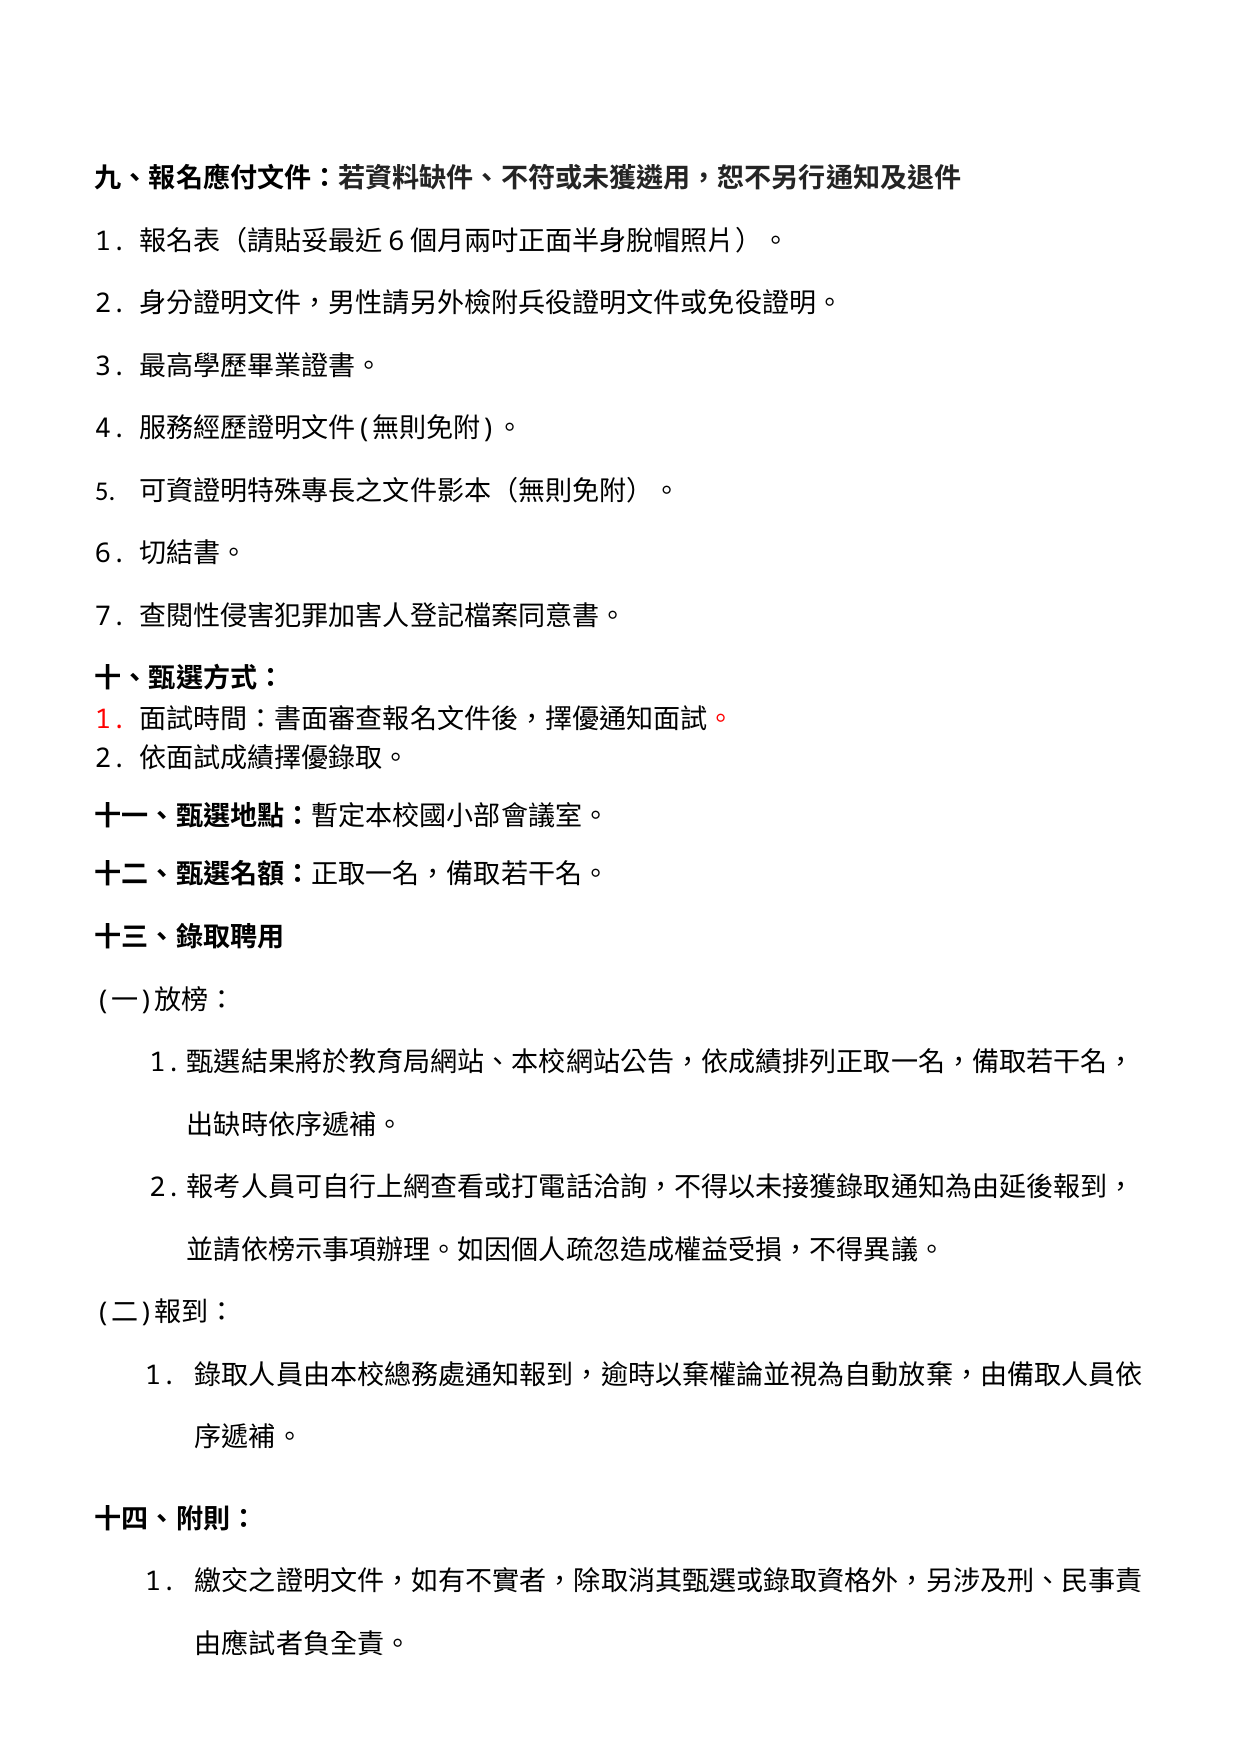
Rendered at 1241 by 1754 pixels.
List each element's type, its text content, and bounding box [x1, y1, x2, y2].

text (二)報到： [94, 1268, 1146, 1331]
list 查閱性侵害犯罪加害人登記檔案同意書。 [94, 572, 1146, 634]
text 十一、甄選地點：暫定本校國小部會議室。 [94, 794, 1146, 833]
list 報名表（請貼妥最近6個月兩吋正面半身脫帽照片）。 [94, 197, 1146, 259]
list 甄選結果將於教育局網站、本校網站公告，依成績排列正取一名，備取若干名，出缺時依序遞補。 [149, 1018, 1146, 1143]
list 繳交之證明文件，如有不實者，除取消其甄選或錄取資格外，另涉及刑、民事責由應試者負全責。 [144, 1537, 1146, 1662]
list 身分證明文件，男性請另外檢附兵役證明文件或免役證明。 [94, 259, 1146, 322]
list 可資證明特殊專長之文件影本（無則免附）。 [94, 447, 1146, 509]
list 依面試成績擇優錄取。 [94, 736, 1146, 775]
text 十四、附則： [94, 1475, 1146, 1537]
list 切結書。 [94, 509, 1146, 572]
text 十、甄選方式： [94, 634, 1146, 697]
list 錄取人員由本校總務處通知報到，逾時以棄權論並視為自動放棄，由備取人員依序遞補。 [144, 1331, 1146, 1456]
text 十二、甄選名額：正取一名，備取若干名。 [94, 852, 1146, 891]
list 面試時間：書面審查報名文件後，擇優通知面試。 [94, 697, 1146, 736]
text (一)放榜： [94, 956, 1146, 1018]
text 九、報名應付文件：若資料缺件、不符或未獲遴用，恕不另行通知及退件 [94, 134, 1146, 197]
list 報考人員可自行上網查看或打電話洽詢，不得以未接獲錄取通知為由延後報到，並請依榜示事項辦理。如因個人疏忽造成權益受損，不得異議。 [149, 1143, 1146, 1268]
text 十三、錄取聘用 [94, 910, 1146, 956]
list 服務經歷證明文件(無則免附)。 [94, 384, 1146, 447]
list 最高學歷畢業證書。 [94, 322, 1146, 384]
